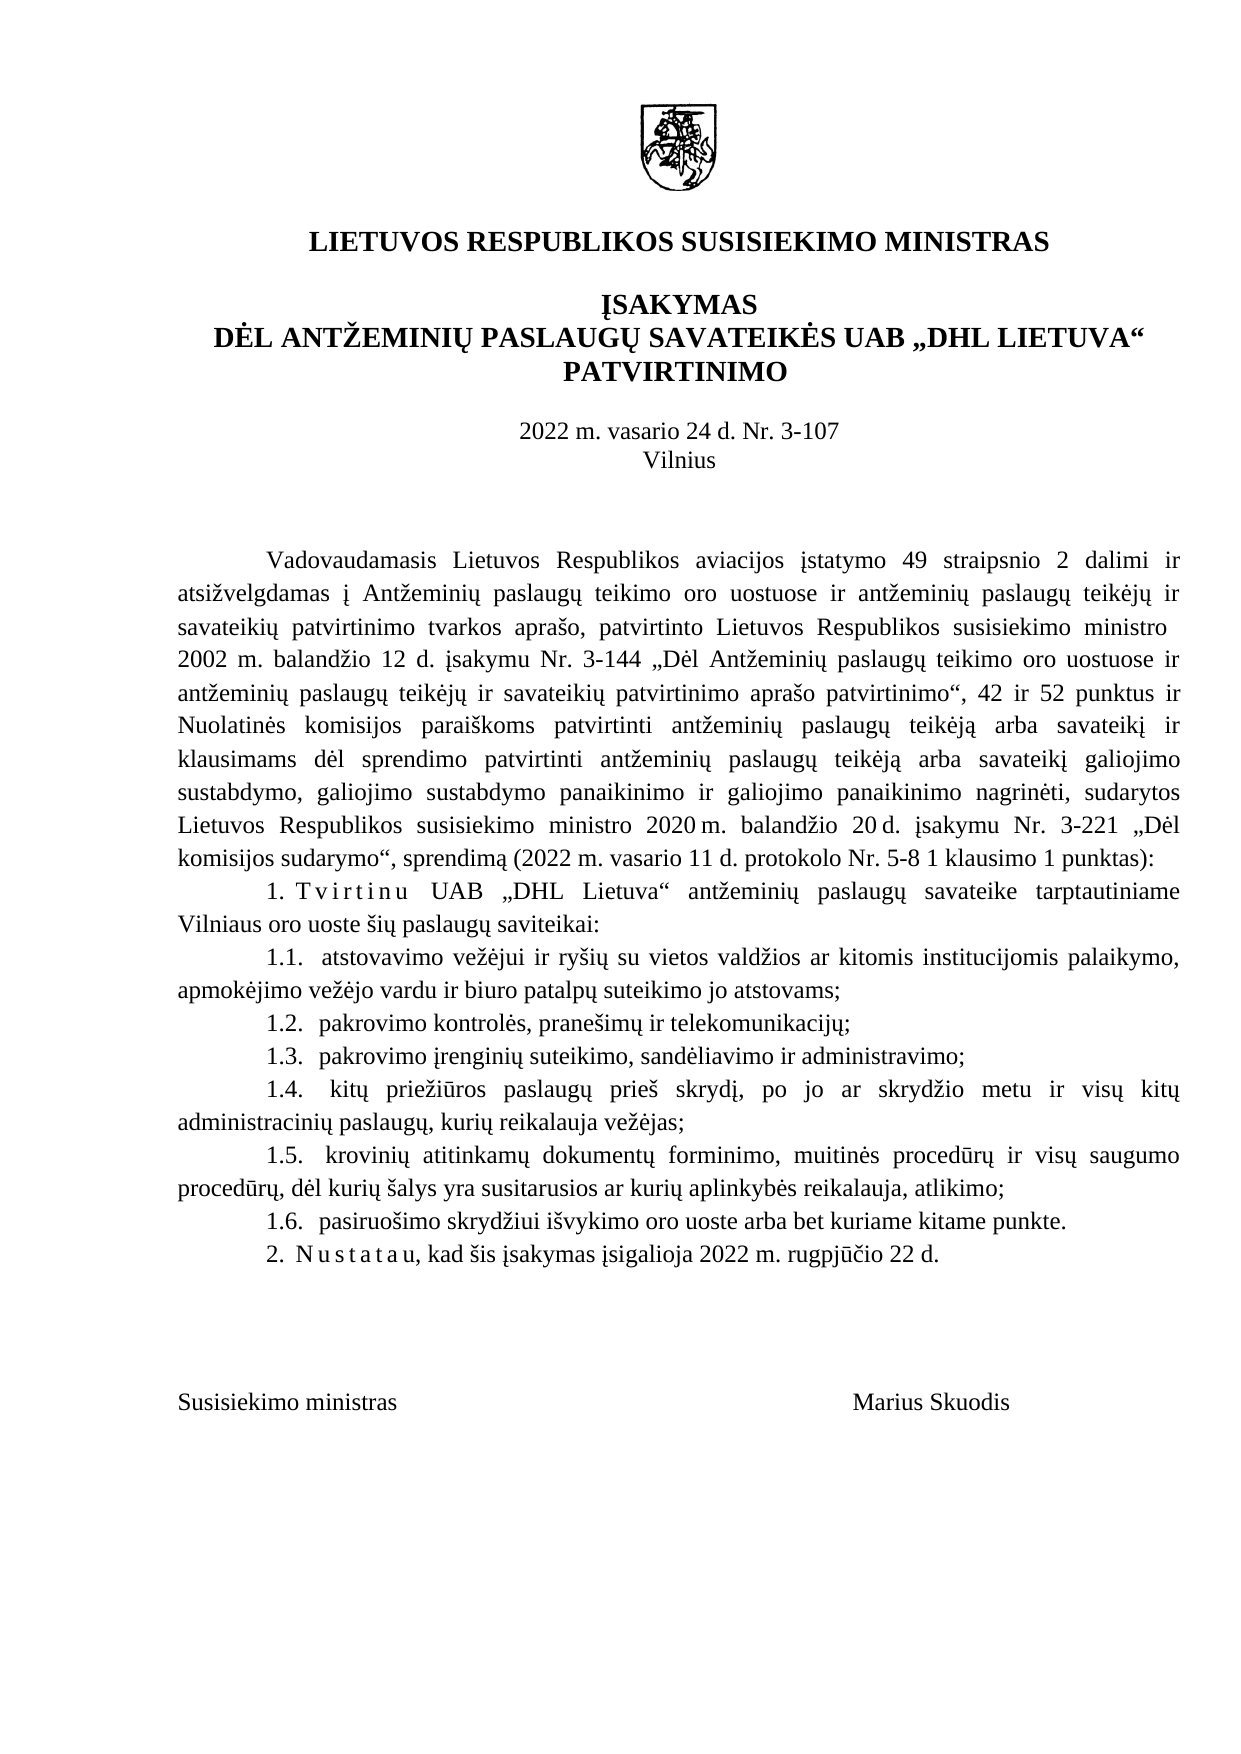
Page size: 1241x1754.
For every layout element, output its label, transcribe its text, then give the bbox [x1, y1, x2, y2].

text 1.4. kitų priežiūros paslaugų prieš skrydį, po jo ar skrydžio metu ir visų kitų administracinių paslaugų, kurių reikalauja vežėjas; [177, 1074, 1181, 1136]
text 2. Nustatau, kad šis įsakymas įsigalioja 2022 m. rugpjūčio 22 d. [177, 1239, 1181, 1268]
text LIETUVOS RESPUBLIKOS SUSISIEKIMO MINISTRAS [177, 224, 1181, 258]
text 1.3. pakrovimo įrenginių suteikimo, sandėliavimo ir administravimo; [177, 1041, 1181, 1069]
text 2022 m. vasario 24 d. Nr. 3-107 [177, 416, 1181, 445]
text 1.2. pakrovimo kontrolės, pranešimų ir telekomunikacijų; [177, 1008, 1181, 1037]
text Vilnius [177, 445, 1181, 474]
text 1.1. atstovavimo vežėjui ir ryšių su vietos valdžios ar kitomis institucijomis palaikymo, apmokėjimo vežėjo vardu ir biuro patalpų suteikimo jo atstovams; [177, 942, 1181, 1003]
text 1. Tvirtinu UAB „DHL Lietuva“ antžeminių paslaugų savateike tarptautiniame Vilniaus oro uoste šių paslaugų saviteikai: [177, 876, 1181, 937]
text Vadovaudamasis Lietuvos Respublikos aviacijos įstatymo 49 straipsnio 2 dalimi ir atsižvelgdamas į Antžeminių paslaugų teikimo oro uostuose ir antžeminių paslaugų teikėjų ir savateikių patvirtinimo tvarkos aprašo, patvirtinto Lietuvos Respublikos susisiekimo ministro 2002 m. balandžio 12 d. įsakymu Nr. 3-144 „Dėl Antžeminių paslaugų teikimo oro uostuose ir antžeminių paslaugų teikėjų ir savateikių patvirtinimo aprašo patvirtinimo“, 42 ir 52 punktus ir Nuolatinės komisijos paraiškoms patvirtinti antžeminių paslaugų teikėją arba savateikį ir klausimams dėl sprendimo patvirtinti antžeminių paslaugų teikėją arba savateikį galiojimo sustabdymo, galiojimo sustabdymo panaikinimo ir galiojimo panaikinimo nagrinėti, sudarytos Lietuvos Respublikos susisiekimo ministro 2020 m. balandžio 20 d. įsakymu Nr. 3-221 „Dėl komisijos sudarymo“, sprendimą (2022 m. vasario 11 d. protokolo Nr. 5-8 1 klausimo 1 punktas): [177, 546, 1181, 871]
text 1.5. krovinių atitinkamų dokumentų forminimo, muitinės procedūrų ir visų saugumo procedūrų, dėl kurių šalys yra susitarusios ar kurių aplinkybės reikalauja, atlikimo; [177, 1140, 1181, 1202]
text 1.6. pasiruošimo skrydžiui išvykimo oro uoste arba bet kuriame kitame punkte. [177, 1206, 1181, 1235]
text Susisiekimo ministras Marius Skuodis [177, 1387, 1181, 1416]
text DĖL ANTŽEMINIŲ PASLAUGŲ SAVATEIKĖS UAB „DHL LIETUVA“ PATVIRTINIMO [177, 320, 1181, 387]
text ĮSAKYMAS [177, 287, 1181, 320]
